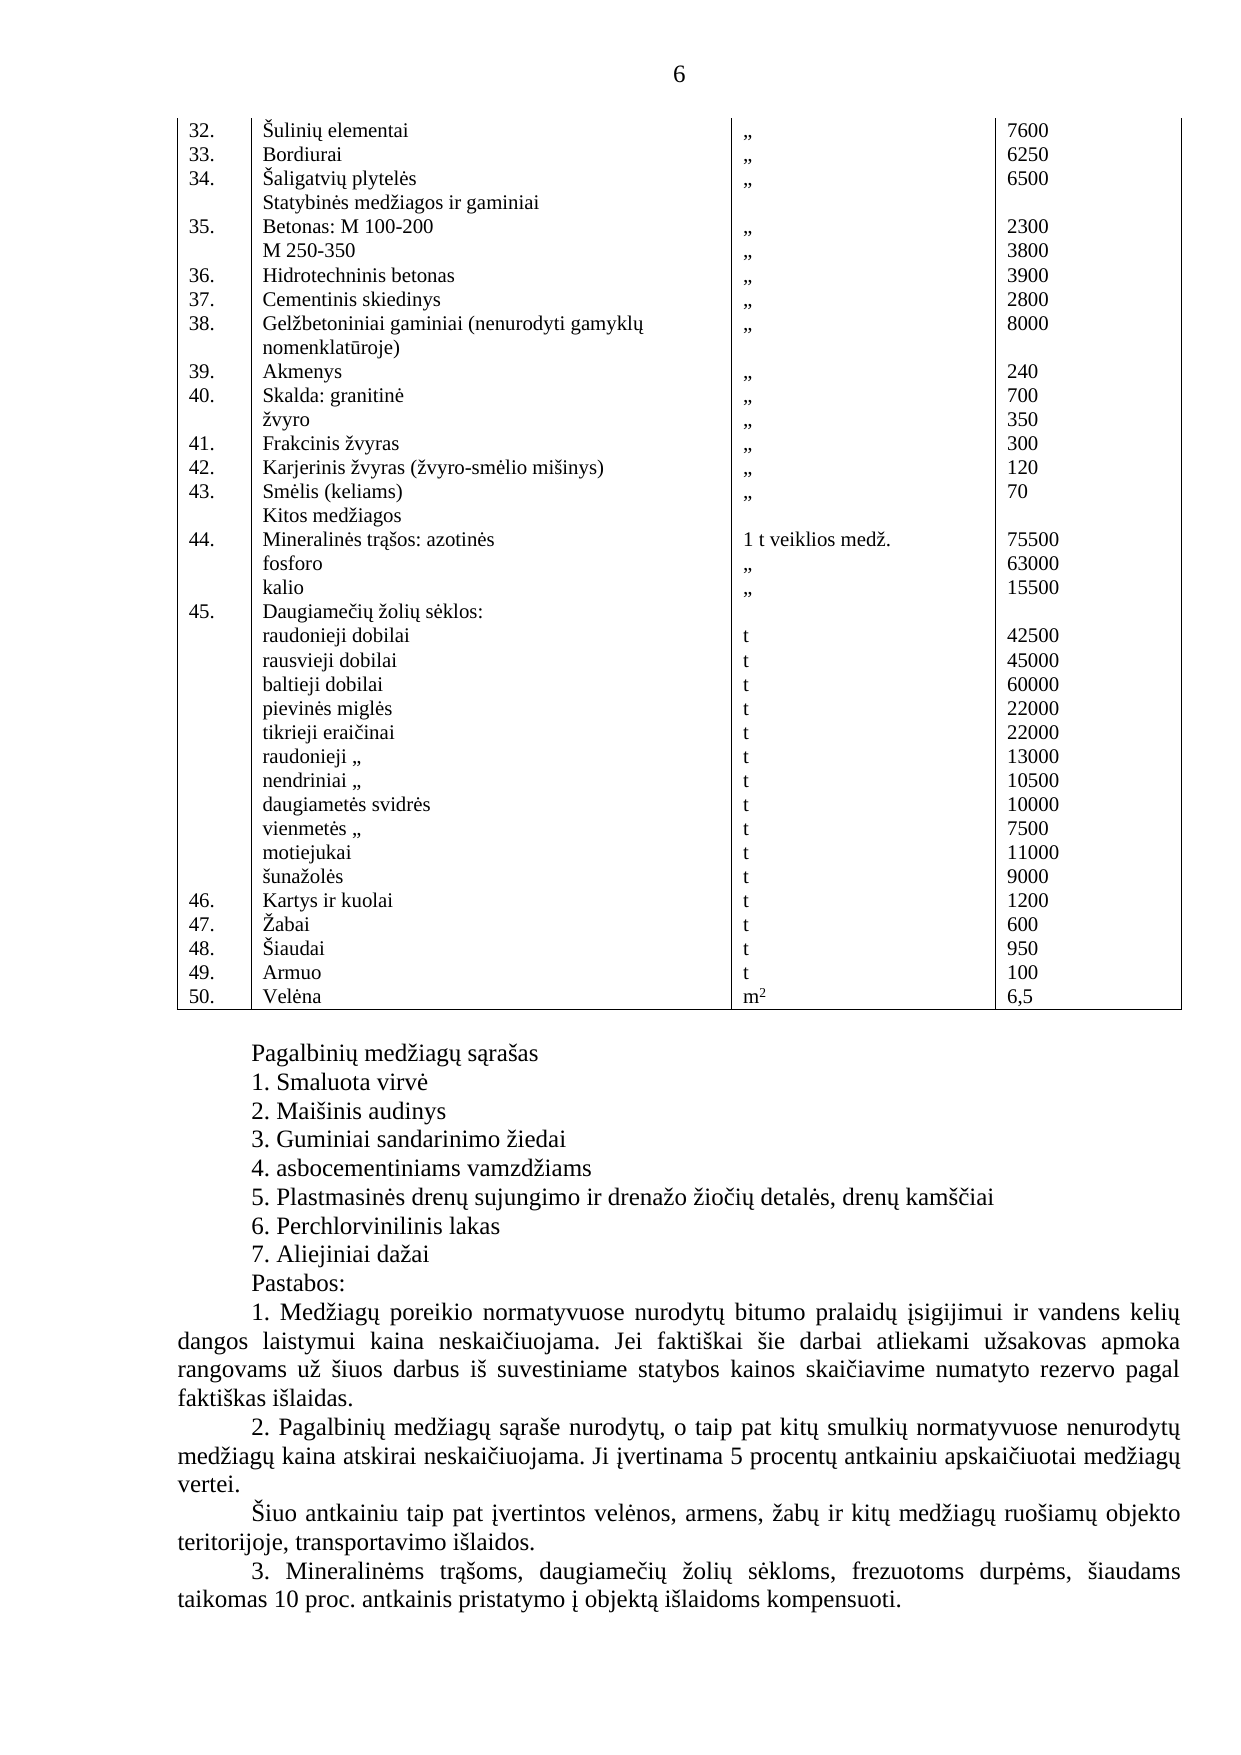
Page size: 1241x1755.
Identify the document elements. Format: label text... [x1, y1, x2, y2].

table_cell 240 [996, 359, 1181, 383]
table_cell [996, 503, 1181, 527]
table_cell 10000 [996, 792, 1181, 816]
table_cell pievinės miglės [252, 696, 731, 720]
table_cell kalio [252, 575, 731, 599]
table_cell Žabai [252, 912, 731, 936]
table_cell [178, 503, 251, 527]
table_cell 11000 [996, 840, 1181, 864]
table_cell vienmetės „ [252, 816, 731, 840]
table_cell 6,5 [996, 984, 1181, 1008]
table_cell [178, 768, 251, 792]
table_cell [178, 720, 251, 744]
table_cell „ [732, 359, 995, 383]
table_cell 45000 [996, 648, 1181, 672]
table_cell M 250-350 [252, 239, 731, 262]
table_cell t [732, 960, 995, 984]
table_cell [178, 624, 251, 647]
table_cell [178, 696, 251, 720]
table_cell „ [732, 214, 995, 238]
table_cell Statybinės medžiagos ir gaminiai [252, 190, 731, 214]
table_cell 32. [178, 118, 251, 142]
table_cell 42500 [996, 624, 1181, 647]
table_cell Šaligatvių plytelės [252, 166, 731, 190]
table_cell 3800 [996, 239, 1181, 262]
table_cell Akmenys [252, 359, 731, 383]
table_cell Frakcinis žvyras [252, 431, 731, 455]
table_cell [178, 672, 251, 696]
table_cell [178, 792, 251, 816]
table_cell „ [732, 431, 995, 455]
table_cell 34. [178, 166, 251, 190]
table_cell Šiaudai [252, 936, 731, 960]
table_cell „ [732, 239, 995, 262]
table_cell Betonas: M 100-200 [252, 214, 731, 238]
table_cell raudonieji „ [252, 744, 731, 768]
table_cell 40. [178, 383, 251, 407]
table_cell 60000 [996, 672, 1181, 696]
table_cell 350 [996, 407, 1181, 431]
table_cell Kitos medžiagos [252, 503, 731, 527]
text 5. Plastmasinės drenų sujungimo ir drenažo žiočių detalės, drenų kamščiai [177, 1182, 1181, 1211]
text 2. Pagalbinių medžiagų sąraše nurodytų, o taip pat kitų smulkių normatyvuose nenurodytų medžiagų kaina atskirai neskaičiuojama. Ji įvertinama 5 procentų antkainiu apskaičiuotai medžiagų vertei. [177, 1412, 1181, 1498]
table_cell 9000 [996, 864, 1181, 888]
table_cell „ [732, 575, 995, 599]
table_cell 6250 [996, 142, 1181, 166]
table_cell [732, 599, 995, 623]
table_cell tikrieji eraičinai [252, 720, 731, 744]
table_cell šunažolės [252, 864, 731, 888]
table_cell 36. [178, 263, 251, 287]
text 1. Medžiagų poreikio normatyvuose nurodytų bitumo pralaidų įsigijimui ir vandens kelių dangos laistymui kaina neskaičiuojama. Jei faktiškai šie darbai atliekami užsakovas apmoka rangovams už šiuos darbus iš suvestiniame statybos kainos skaičiavime numatyto rezervo pagal faktiškas išlaidas. [177, 1297, 1181, 1412]
table_cell „ [732, 383, 995, 407]
text Pastabos: [177, 1268, 1181, 1297]
table_cell 39. [178, 359, 251, 383]
text 3. Guminiai sandarinimo žiedai [177, 1124, 1181, 1153]
table_cell 22000 [996, 720, 1181, 744]
table_cell baltieji dobilai [252, 672, 731, 696]
table_cell 2300 [996, 214, 1181, 238]
table_cell 47. [178, 912, 251, 936]
text 4. asbocementiniams vamzdžiams [177, 1153, 1181, 1182]
table_cell „ [732, 287, 995, 311]
table_cell 35. [178, 214, 251, 238]
text Pagalbinių medžiagų sąrašas [177, 1038, 1181, 1067]
table_cell [178, 648, 251, 672]
table_cell t [732, 696, 995, 720]
table_cell t [732, 864, 995, 888]
table_cell 22000 [996, 696, 1181, 720]
text 2. Maišinis audinys [177, 1096, 1181, 1124]
table_cell Hidrotechninis betonas [252, 263, 731, 287]
table_cell 13000 [996, 744, 1181, 768]
table_cell t [732, 768, 995, 792]
table_cell [178, 551, 251, 575]
table_cell 120 [996, 455, 1181, 479]
table_cell 70 [996, 479, 1181, 503]
table_cell daugiametės svidrės [252, 792, 731, 816]
table_cell 49. [178, 960, 251, 984]
table_cell „ [732, 118, 995, 142]
table_cell Šulinių elementai [252, 118, 731, 142]
table_cell [178, 864, 251, 888]
table_cell 700 [996, 383, 1181, 407]
table_cell t [732, 624, 995, 647]
table_cell 50. [178, 984, 251, 1008]
table_cell 63000 [996, 551, 1181, 575]
table_cell „ [732, 311, 995, 359]
table_cell 7500 [996, 816, 1181, 840]
table_cell 300 [996, 431, 1181, 455]
table_cell „ [732, 407, 995, 431]
table_cell [178, 239, 251, 262]
table_cell [178, 840, 251, 864]
table_cell [178, 744, 251, 768]
text 6. Perchlorvinilinis lakas [177, 1211, 1181, 1239]
table_cell nendriniai „ [252, 768, 731, 792]
table_cell [178, 407, 251, 431]
table_cell Armuo [252, 960, 731, 984]
table_cell raudonieji dobilai [252, 624, 731, 647]
table_cell 33. [178, 142, 251, 166]
table_cell „ [732, 455, 995, 479]
table_cell 10500 [996, 768, 1181, 792]
table_cell Mineralinės trąšos: azotinės [252, 527, 731, 551]
table_cell t [732, 720, 995, 744]
table_cell rausvieji dobilai [252, 648, 731, 672]
table_cell [732, 503, 995, 527]
table_cell 44. [178, 527, 251, 551]
table_cell 6500 [996, 166, 1181, 190]
table_cell 2800 [996, 287, 1181, 311]
table_cell Kartys ir kuolai [252, 888, 731, 912]
table_cell 8000 [996, 311, 1181, 359]
table_cell 41. [178, 431, 251, 455]
table_cell „ [732, 551, 995, 575]
table_cell t [732, 840, 995, 864]
table_cell Smėlis (keliams) [252, 479, 731, 503]
table_cell t [732, 936, 995, 960]
table_cell [732, 190, 995, 214]
table_cell m2 [732, 984, 995, 1008]
table_cell t [732, 792, 995, 816]
table_cell 950 [996, 936, 1181, 960]
table_cell 48. [178, 936, 251, 960]
table_cell t [732, 672, 995, 696]
text 1. Smaluota virvė [177, 1067, 1181, 1096]
table_cell „ [732, 263, 995, 287]
table_cell Karjerinis žvyras (žvyro-smėlio mišinys) [252, 455, 731, 479]
table_cell t [732, 816, 995, 840]
text 3. Mineralinėms trąšoms, daugiamečių žolių sėkloms, frezuotoms durpėms, šiaudams taikomas 10 proc. antkainis pristatymo į objektą išlaidoms kompensuoti. [177, 1556, 1181, 1613]
table_cell t [732, 912, 995, 936]
table_cell 1200 [996, 888, 1181, 912]
table_cell 3900 [996, 263, 1181, 287]
table_cell [178, 816, 251, 840]
table_cell [996, 190, 1181, 214]
table_cell t [732, 888, 995, 912]
table_cell „ [732, 142, 995, 166]
table_cell 1 t veiklios medž. [732, 527, 995, 551]
table_cell [178, 190, 251, 214]
table_cell 75500 [996, 527, 1181, 551]
table_cell [178, 575, 251, 599]
table_cell Gelžbetoniniai gaminiai (nenurodyti gamyklų nomenklatūroje) [252, 311, 731, 359]
table_cell 45. [178, 599, 251, 623]
table_cell [996, 599, 1181, 623]
table_cell „ [732, 166, 995, 190]
table_cell žvyro [252, 407, 731, 431]
table_cell 42. [178, 455, 251, 479]
table_cell 600 [996, 912, 1181, 936]
table_cell Cementinis skiedinys [252, 287, 731, 311]
table_cell Velėna [252, 984, 731, 1008]
table_cell 43. [178, 479, 251, 503]
table_cell 15500 [996, 575, 1181, 599]
table_cell 100 [996, 960, 1181, 984]
table_cell fosforo [252, 551, 731, 575]
text 7. Aliejiniai dažai [177, 1239, 1181, 1268]
table_cell motiejukai [252, 840, 731, 864]
table_cell t [732, 744, 995, 768]
table_cell Daugiamečių žolių sėklos: [252, 599, 731, 623]
table_cell 7600 [996, 118, 1181, 142]
text Šiuo antkainiu taip pat įvertintos velėnos, armens, žabų ir kitų medžiagų ruošiamų objekto teritorijoje, transportavimo išlaidos. [177, 1498, 1181, 1556]
table_cell Bordiurai [252, 142, 731, 166]
table_cell „ [732, 479, 995, 503]
table_cell 38. [178, 311, 251, 359]
table_cell t [732, 648, 995, 672]
table_cell 46. [178, 888, 251, 912]
table_cell 37. [178, 287, 251, 311]
table_cell Skalda: granitinė [252, 383, 731, 407]
